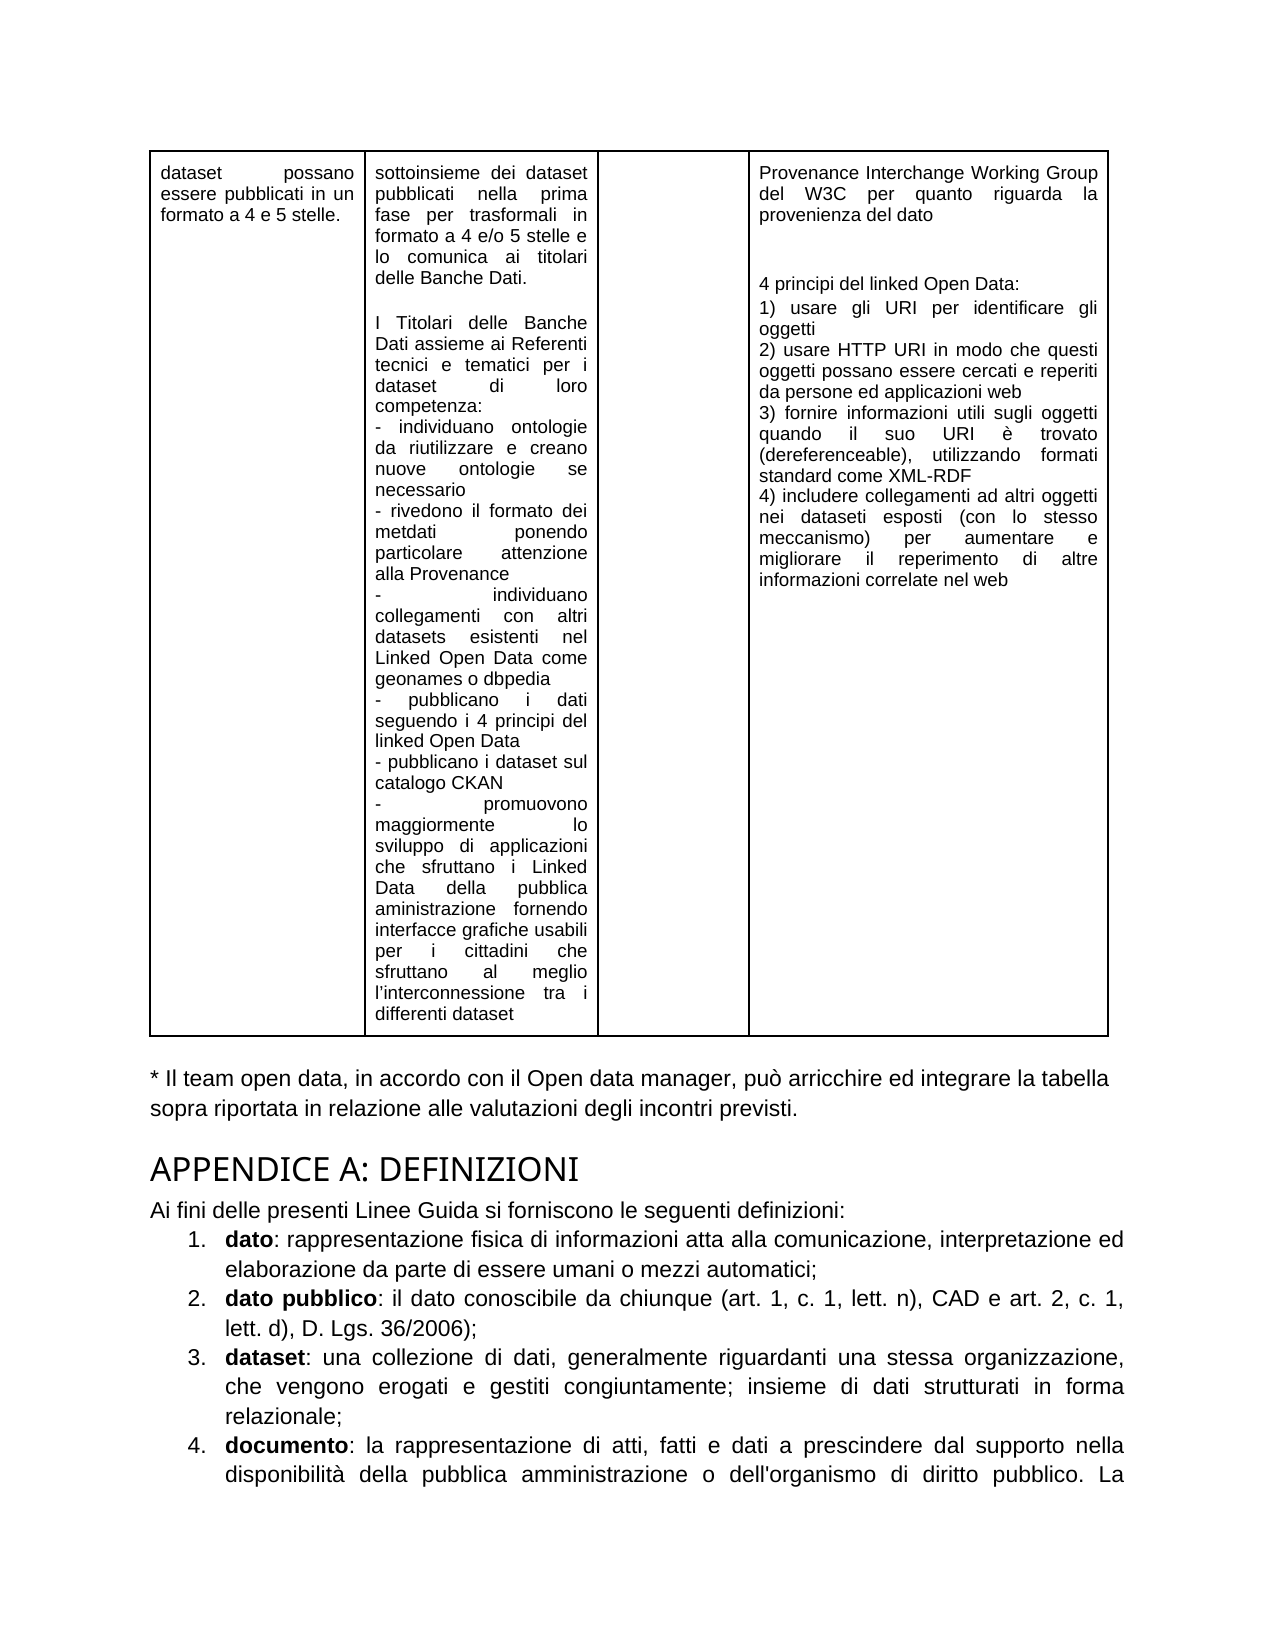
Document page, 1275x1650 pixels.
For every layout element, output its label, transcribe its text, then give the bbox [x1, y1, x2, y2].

subtitle APPENDICE A: DEFINIZIONI [150, 1146, 1125, 1191]
table_cell Provenance Interchange Working Group del W3C per quanto riguarda la provenienza del dato 4 principi del linked Open Data: 1) usare gli URI per identificare gli oggetti 2) usare HTTP URI in modo che questi oggetti possano essere cercati e reperiti da persone ed applicazioni web 3) fornire informazioni utili sugli oggetti quando il suo URI è trovato (dereferenceable), utilizzando formati standard come XML-RDF 4) includere collegamenti ad altri oggetti nei dataseti esposti (con lo stesso meccanismo) per aumentare e migliorare il reperimento di altre informazioni correlate nel web [750, 152, 1107, 1034]
table_cell [599, 152, 748, 1034]
list documento: la rappresentazione di atti, fatti e dati a prescindere dal supporto nella disponibilità della pubblica amministrazione o dell'organismo di diritto pubblico. La [187, 1433, 1125, 1488]
list dato pubblico: il dato conoscibile da chiunque (art. 1, c. 1, lett. n), CAD e art. 2, c. 1, lett. d), D. Lgs. 36/2006); [187, 1286, 1125, 1341]
text * Il team open data, in accordo con il Open data manager, può arricchire ed integrare la tabella sopra riportata in relazione alle valutazioni degli incontri previsti. [150, 1066, 1125, 1121]
list dataset: una collezione di dati, generalmente riguardanti una stessa organizzazione, che vengono erogati e gestiti congiuntamente; insieme di dati strutturati in forma relazionale; [187, 1344, 1125, 1429]
list dato: rappresentazione fisica di informazioni atta alla comunicazione, interpretazione ed elaborazione da parte di essere umani o mezzi automatici; [187, 1227, 1125, 1282]
table_cell dataset possano essere pubblicati in un formato a 4 e 5 stelle. [151, 152, 364, 1034]
table_cell sottoinsieme dei dataset pubblicati nella prima fase per trasformali in formato a 4 e/o 5 stelle e lo comunica ai titolari delle Banche Dati. I Titolari delle Banche Dati assieme ai Referenti tecnici e tematici per i dataset di loro competenza: - individuano ontologie da riutilizzare e creano nuove ontologie se necessario - rivedono il formato dei metdati ponendo particolare attenzione alla Provenance - individuano collegamenti con altri datasets esistenti nel Linked Open Data come geonames o dbpedia - pubblicano i dati seguendo i 4 principi del linked Open Data - pubblicano i dataset sul catalogo CKAN - promuovono maggiormente lo sviluppo di applicazioni che sfruttano i Linked Data della pubblica aministrazione fornendo interfacce grafiche usabili per i cittadini che sfruttano al meglio l’interconnessione tra i differenti dataset [366, 152, 597, 1034]
text Ai fini delle presenti Linee Guida si forniscono le seguenti definizioni: [150, 1198, 1125, 1223]
